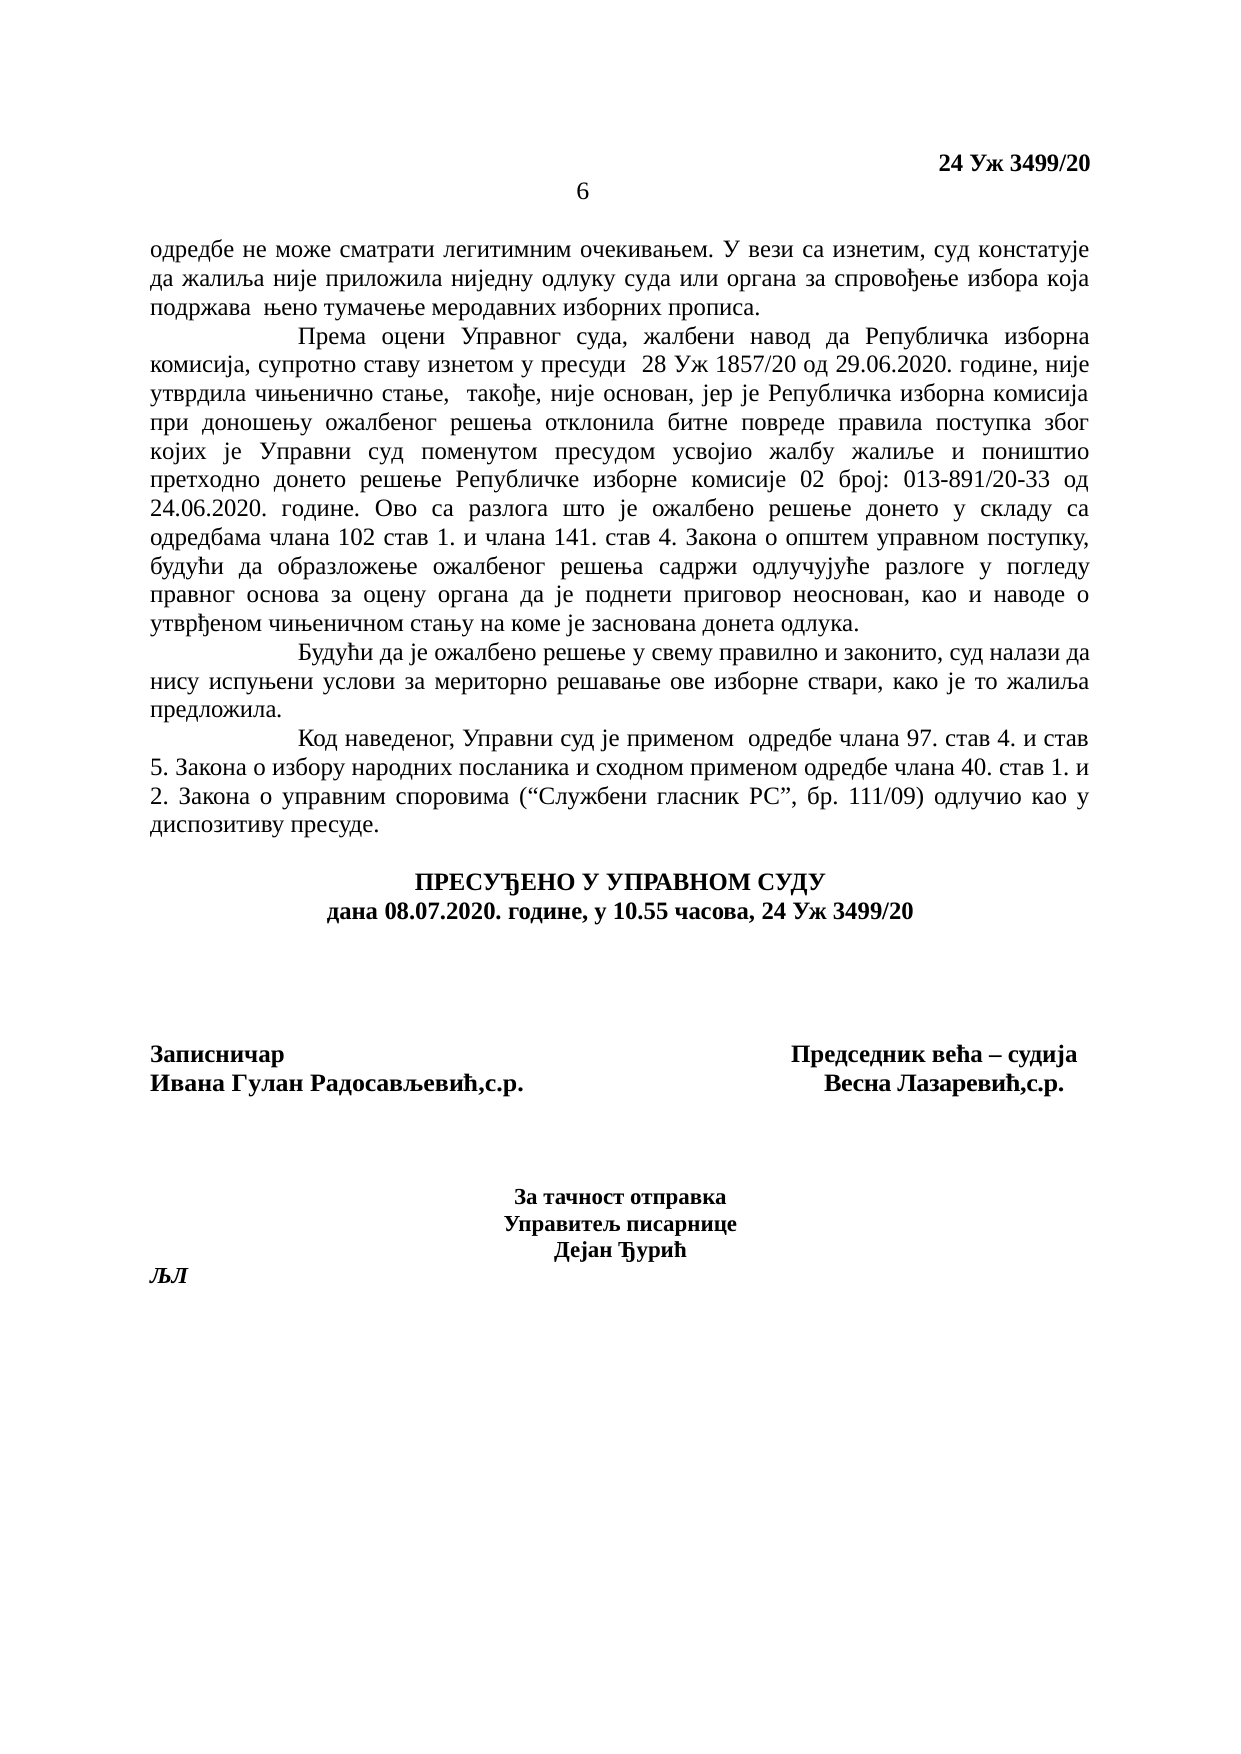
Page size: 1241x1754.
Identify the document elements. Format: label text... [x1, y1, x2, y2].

text дана 08.07.2020. године, у 10.55 часова, 24 Уж 3499/20 [150, 896, 1091, 924]
text За тачност отправка [150, 1183, 1091, 1210]
text Ивана Гулан Радосављевић,с.р. Весна Лазаревић,с.р. [150, 1068, 1091, 1097]
text Управитељ писарнице [150, 1210, 1091, 1236]
text Дејан Ђурић [150, 1236, 1091, 1262]
text Будући да је ожалбено решење у свему правилно и законито, суд налази да нису испуњени услови за мериторно решавање ове изборне ствари, како је то жалиља предложила. [150, 637, 1091, 723]
text ЉЛ [150, 1262, 1091, 1289]
text Према оцени Управног суда, жалбени навод да Републичка изборна комисија, супротно ставу изнетом у пресуди 28 Уж 1857/20 од 29.06.2020. године, није утврдила чињенично стање, такође, није основан, јер је Републичка изборна комисија при доношењу ожалбеног решења отклонила битне повреде правила поступка због којих је Управни суд поменутом пресудом усвојио жалбу жалиље и поништио претходно донето решење Републичке изборне комисије 02 број: 013-891/20-33 од 24.06.2020. године. Ово са разлога што је ожалбено решење донето у складу са одредбама члана 102 став 1. и члана 141. став 4. Закона о општем управном поступку, будући да образложење ожалбеног решења садржи одлучујуће разлоге у погледу правног основа за оцену органа да је поднети приговор неоснован, као и наводе о утврђеном чињеничном стању на коме је заснована донета одлука. [150, 321, 1091, 637]
text Записничар Председник већа – судија [150, 1039, 1091, 1068]
text ПРЕСУЂЕНО У УПРАВНОМ СУДУ [150, 867, 1091, 896]
text одредбе не може сматрати легитимним очекивањем. У вези са изнетим, суд констатује да жалиља није приложила ниједну одлуку суда или органа за спровођење избора која подржава њено тумачење меродавних изборних прописа. [150, 234, 1091, 321]
text Код наведеног, Управни суд је применом одредбе члана 97. став 4. и став 5. Закона о избору народних посланика и сходном применом одредбе члана 40. став 1. и 2. Закона о управним споровима (“Службени гласник РС”, бр. 111/09) одлучио као у диспозитиву пресуде. [150, 723, 1091, 838]
